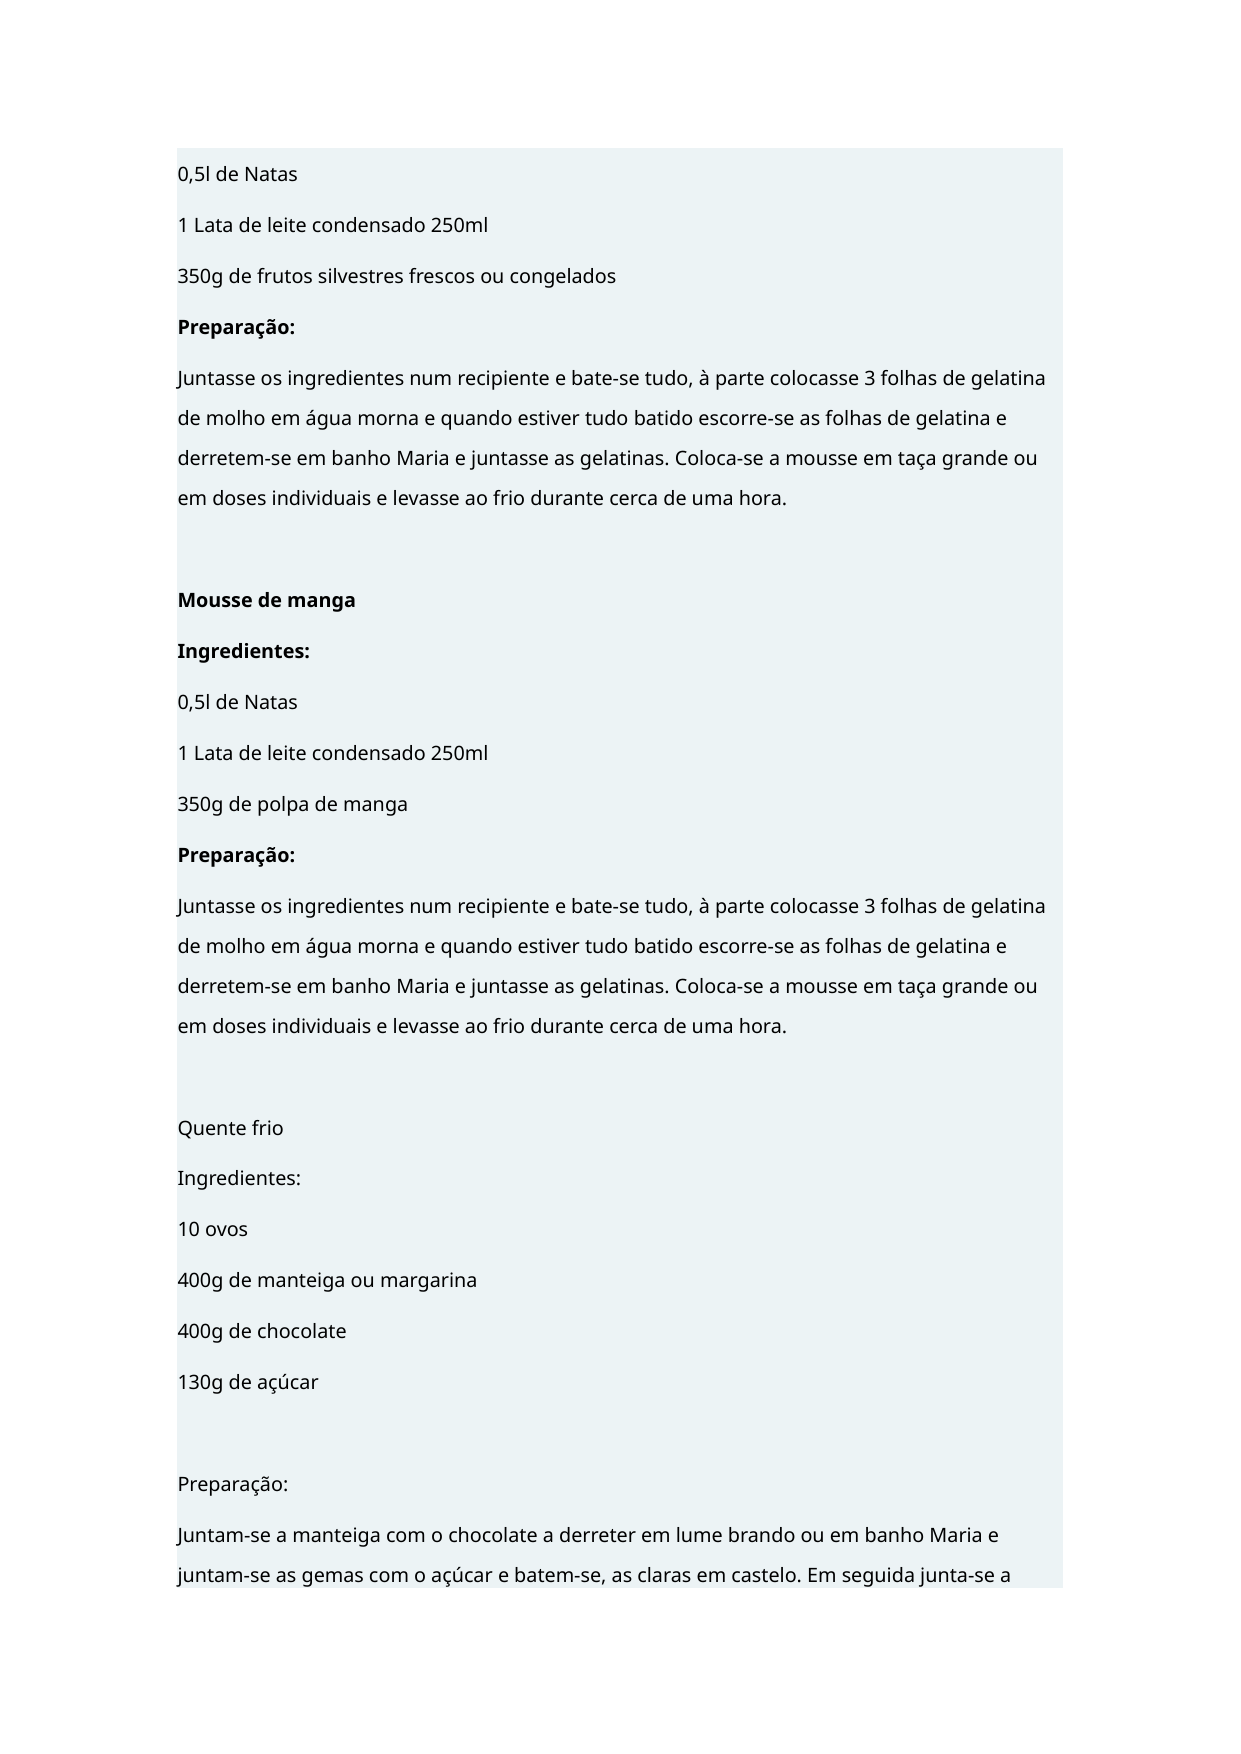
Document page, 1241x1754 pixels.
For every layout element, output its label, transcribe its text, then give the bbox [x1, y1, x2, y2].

text 1 Lata de leite condensado 250ml [177, 198, 1063, 238]
text Juntasse os ingredientes num recipiente e bate-se tudo, à parte colocasse 3 folhas de gelatina de molho em água morna e quando estiver tudo batido escorre-se as folhas de gelatina e derretem-se em banho Maria e juntasse as gelatinas. Coloca-se a mousse em taça grande ou em doses individuais e levasse ao frio durante cerca de uma hora. [177, 879, 1063, 1039]
text 350g de frutos silvestres frescos ou congelados [177, 249, 1063, 289]
text Preparação: [177, 300, 1063, 340]
text Juntasse os ingredientes num recipiente e bate-se tudo, à parte colocasse 3 folhas de gelatina de molho em água morna e quando estiver tudo batido escorre-se as folhas de gelatina e derretem-se em banho Maria e juntasse as gelatinas. Coloca-se a mousse em taça grande ou em doses individuais e levasse ao frio durante cerca de uma hora. [177, 351, 1063, 511]
text 1 Lata de leite condensado 250ml [177, 726, 1063, 766]
text Preparação: [177, 828, 1063, 868]
text Juntam-se a manteiga com o chocolate a derreter em lume brando ou em banho Maria e juntam-se as gemas com o açúcar e batem-se, as claras em castelo. Em seguida junta-se a [177, 1508, 1063, 1588]
text 0,5l de Natas [177, 148, 1063, 188]
text Ingredientes: [177, 1152, 1063, 1192]
text 400g de chocolate [177, 1304, 1063, 1344]
text Ingredientes: [177, 624, 1063, 664]
text 350g de polpa de manga [177, 777, 1063, 817]
text 400g de manteiga ou margarina [177, 1253, 1063, 1293]
text Preparação: [177, 1457, 1063, 1497]
text 10 ovos [177, 1203, 1063, 1243]
text 130g de açúcar [177, 1355, 1063, 1395]
text Mousse de manga [177, 573, 1063, 613]
text Quente frio [177, 1101, 1063, 1141]
text 0,5l de Natas [177, 675, 1063, 715]
